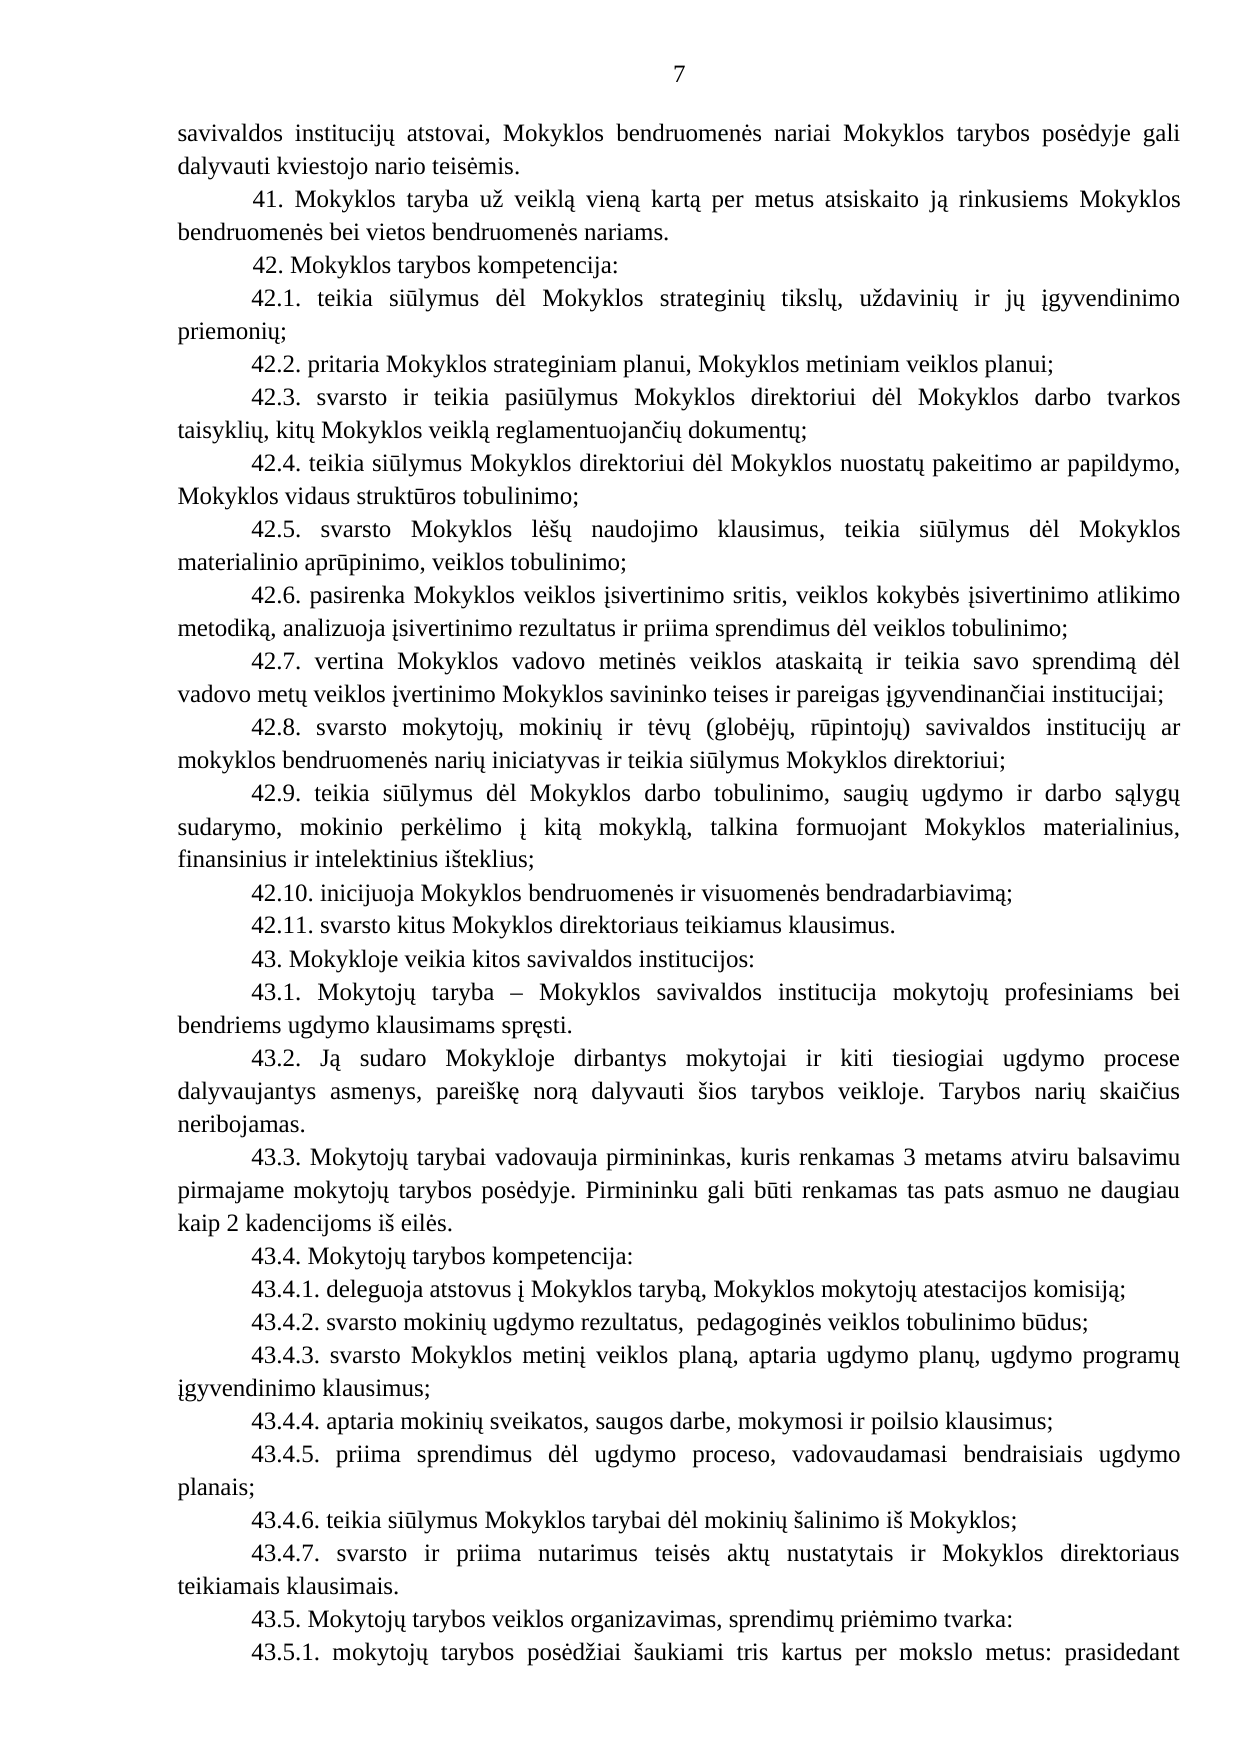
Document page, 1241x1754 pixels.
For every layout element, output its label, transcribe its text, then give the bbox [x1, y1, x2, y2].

text 42.5. svarsto Mokyklos lėšų naudojimo klausimus, teikia siūlymus dėl Mokyklos materialinio aprūpinimo, veiklos tobulinimo; [177, 514, 1181, 576]
text 43.4.1. deleguoja atstovus į Mokyklos tarybą, Mokyklos mokytojų atestacijos komisiją; [177, 1274, 1181, 1303]
text 42.9. teikia siūlymus dėl Mokyklos darbo tobulinimo, saugių ugdymo ir darbo sąlygų sudarymo, mokinio perkėlimo į kitą mokyklą, talkina formuojant Mokyklos materialinius, finansinius ir intelektinius išteklius; [177, 778, 1181, 873]
text 43.2. Ją sudaro Mokykloje dirbantys mokytojai ir kiti tiesiogiai ugdymo procese dalyvaujantys asmenys, pareiškę norą dalyvauti šios tarybos veikloje. Tarybos narių skaičius neribojamas. [177, 1043, 1181, 1137]
text 41. Mokyklos taryba už veiklą vieną kartą per metus atsiskaito ją rinkusiems Mokyklos bendruomenės bei vietos bendruomenės nariams. [177, 184, 1181, 246]
text 42. Mokyklos tarybos kompetencija: [177, 250, 1181, 279]
text savivaldos institucijų atstovai, Mokyklos bendruomenės nariai Mokyklos tarybos posėdyje gali dalyvauti kviestojo nario teisėmis. [177, 118, 1181, 180]
text 43. Mokykloje veikia kitos savivaldos institucijos: [177, 944, 1181, 972]
text 43.4.2. svarsto mokinių ugdymo rezultatus, pedagoginės veiklos tobulinimo būdus; [177, 1307, 1181, 1336]
text 43.4.5. priima sprendimus dėl ugdymo proceso, vadovaudamasi bendraisiais ugdymo planais; [177, 1439, 1181, 1501]
text 42.1. teikia siūlymus dėl Mokyklos strateginių tikslų, uždavinių ir jų įgyvendinimo priemonių; [177, 283, 1181, 345]
text 42.8. svarsto mokytojų, mokinių ir tėvų (globėjų, rūpintojų) savivaldos institucijų ar mokyklos bendruomenės narių iniciatyvas ir teikia siūlymus Mokyklos direktoriui; [177, 712, 1181, 774]
text 42.4. teikia siūlymus Mokyklos direktoriui dėl Mokyklos nuostatų pakeitimo ar papildymo, Mokyklos vidaus struktūros tobulinimo; [177, 448, 1181, 510]
text 43.4.3. svarsto Mokyklos metinį veiklos planą, aptaria ugdymo planų, ugdymo programų įgyvendinimo klausimus; [177, 1340, 1181, 1402]
text 43.5.1. mokytojų tarybos posėdžiai šaukiami tris kartus per mokslo metus: prasidedant [177, 1637, 1181, 1666]
text 43.5. Mokytojų tarybos veiklos organizavimas, sprendimų priėmimo tvarka: [177, 1604, 1181, 1633]
text 43.1. Mokytojų taryba – Mokyklos savivaldos institucija mokytojų profesiniams bei bendriems ugdymo klausimams spręsti. [177, 977, 1181, 1038]
text 43.4.6. teikia siūlymus Mokyklos tarybai dėl mokinių šalinimo iš Mokyklos; [177, 1505, 1181, 1534]
text 42.6. pasirenka Mokyklos veiklos įsivertinimo sritis, veiklos kokybės įsivertinimo atlikimo metodiką, analizuoja įsivertinimo rezultatus ir priima sprendimus dėl veiklos tobulinimo; [177, 580, 1181, 642]
text 43.4.7. svarsto ir priima nutarimus teisės aktų nustatytais ir Mokyklos direktoriaus teikiamais klausimais. [177, 1538, 1181, 1600]
text 42.10. inicijuoja Mokyklos bendruomenės ir visuomenės bendradarbiavimą; [177, 878, 1181, 906]
text 42.3. svarsto ir teikia pasiūlymus Mokyklos direktoriui dėl Mokyklos darbo tvarkos taisyklių, kitų Mokyklos veiklą reglamentuojančių dokumentų; [177, 382, 1181, 444]
text 43.4.4. aptaria mokinių sveikatos, saugos darbe, mokymosi ir poilsio klausimus; [177, 1406, 1181, 1435]
text 42.2. pritaria Mokyklos strateginiam planui, Mokyklos metiniam veiklos planui; [177, 349, 1181, 378]
text 42.7. vertina Mokyklos vadovo metinės veiklos ataskaitą ir teikia savo sprendimą dėl vadovo metų veiklos įvertinimo Mokyklos savininko teises ir pareigas įgyvendinančiai institucijai; [177, 646, 1181, 708]
text 42.11. svarsto kitus Mokyklos direktoriaus teikiamus klausimus. [177, 911, 1181, 939]
text 43.3. Mokytojų tarybai vadovauja pirmininkas, kuris renkamas 3 metams atviru balsavimu pirmajame mokytojų tarybos posėdyje. Pirmininku gali būti renkamas tas pats asmuo ne daugiau kaip 2 kadencijoms iš eilės. [177, 1142, 1181, 1237]
text 43.4. Mokytojų tarybos kompetencija: [177, 1241, 1181, 1269]
